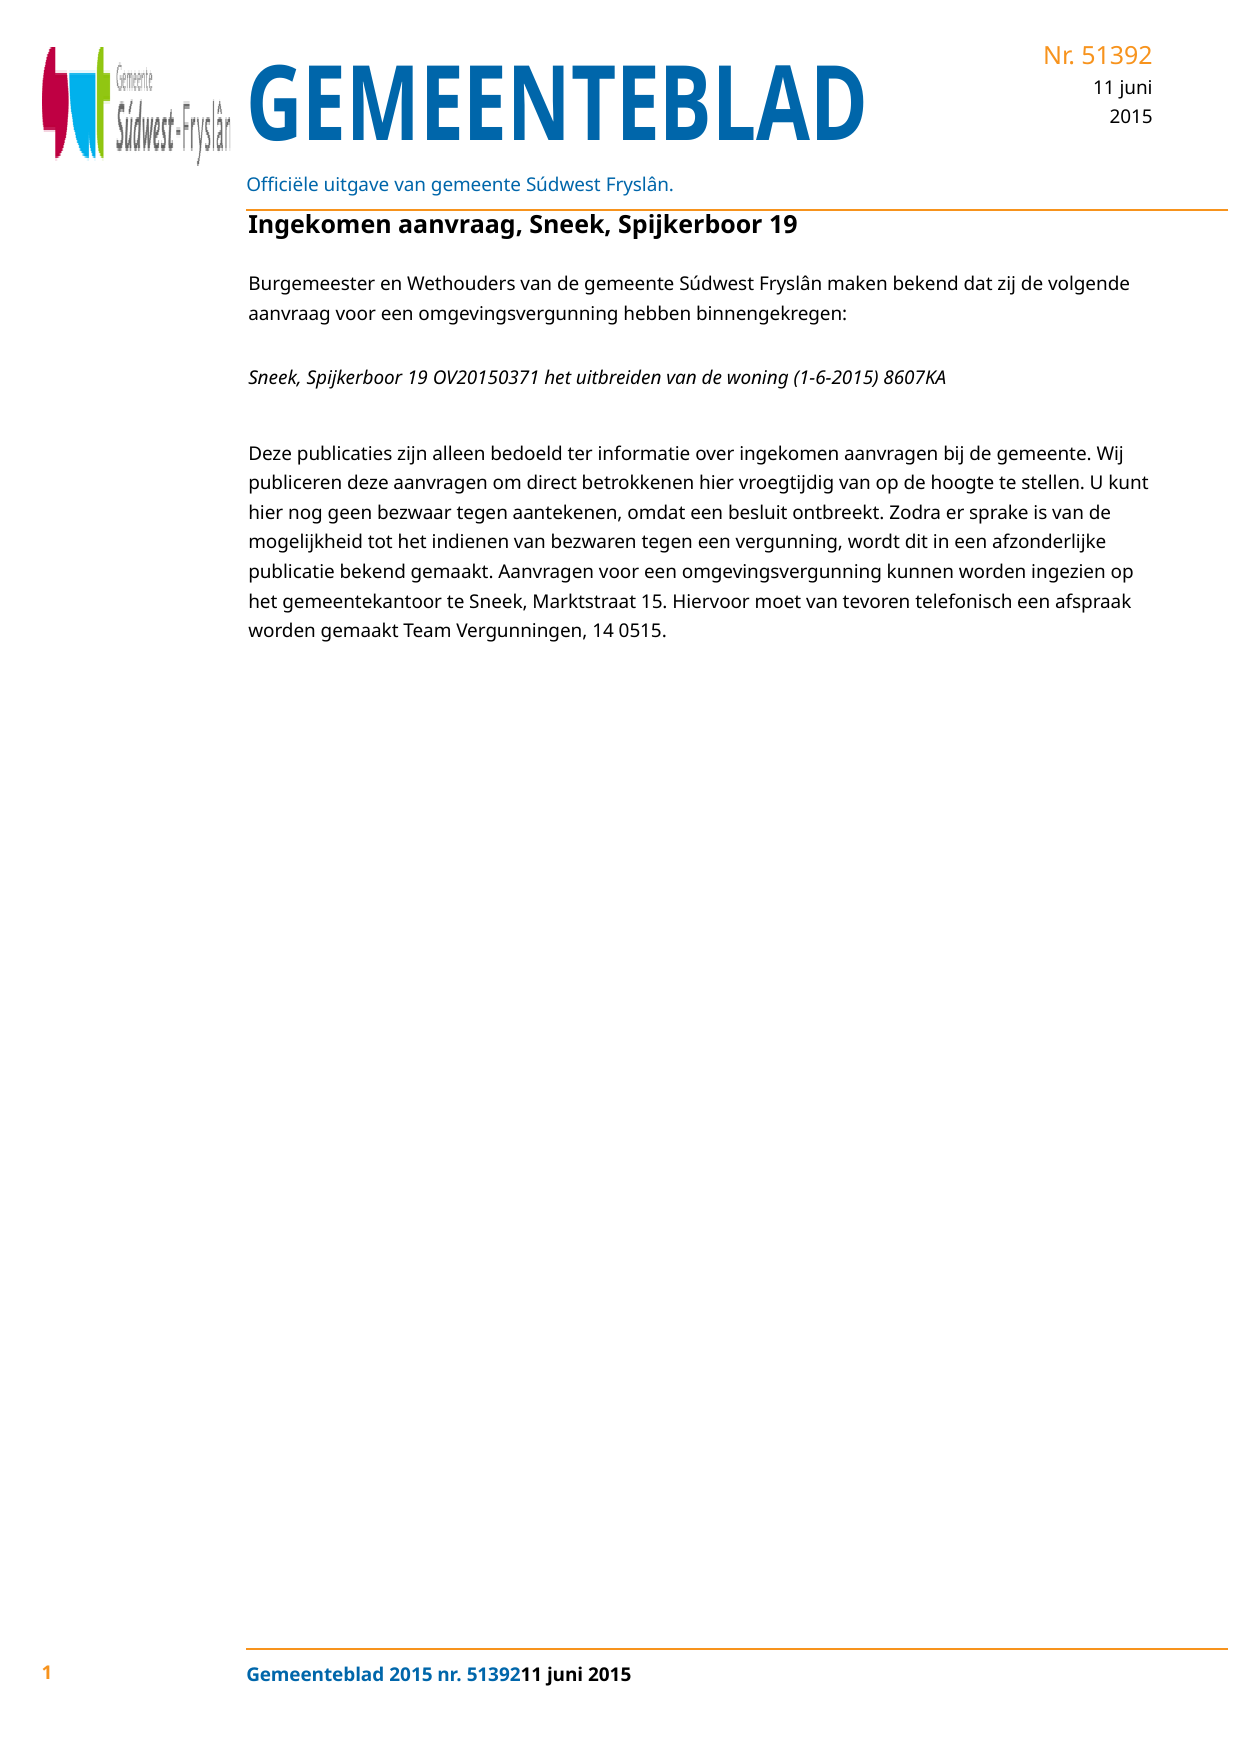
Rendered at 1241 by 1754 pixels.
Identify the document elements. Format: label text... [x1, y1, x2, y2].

picture [41, 47, 231, 172]
text Sneek, Spijkerboor 19 OV20150371 het uitbreiden van de woning (1-6-2015) 8607KA [248, 364, 1152, 389]
text Burgemeester en Wethouders van de gemeente Súdwest Fryslân maken bekend dat zij de volgende aanvraag voor een omgevingsvergunning hebben binnengekregen: [248, 270, 1152, 326]
text Ingekomen aanvraag, Sneek, Spijkerboor 19 [248, 211, 1152, 241]
text Deze publicaties zijn alleen bedoeld ter informatie over ingekomen aanvragen bij de gemeente. Wij publiceren deze aanvragen om direct betrokkenen hier vroegtijdig van op de hoogte te stellen. U kunt hier nog geen bezwaar tegen aantekenen, omdat een besluit ontbreekt. Zodra er sprake is van de mogelijkheid tot het indienen van bezwaren tegen een vergunning, wordt dit in een afzonderlijke publicatie bekend gemaakt. Aanvragen voor een omgevingsvergunning kunnen worden ingezien op het gemeentekantoor te Sneek, Marktstraat 15. Hiervoor moet van tevoren telefonisch een afspraak worden gemaakt Team Vergunningen, 14 0515. [248, 440, 1152, 643]
